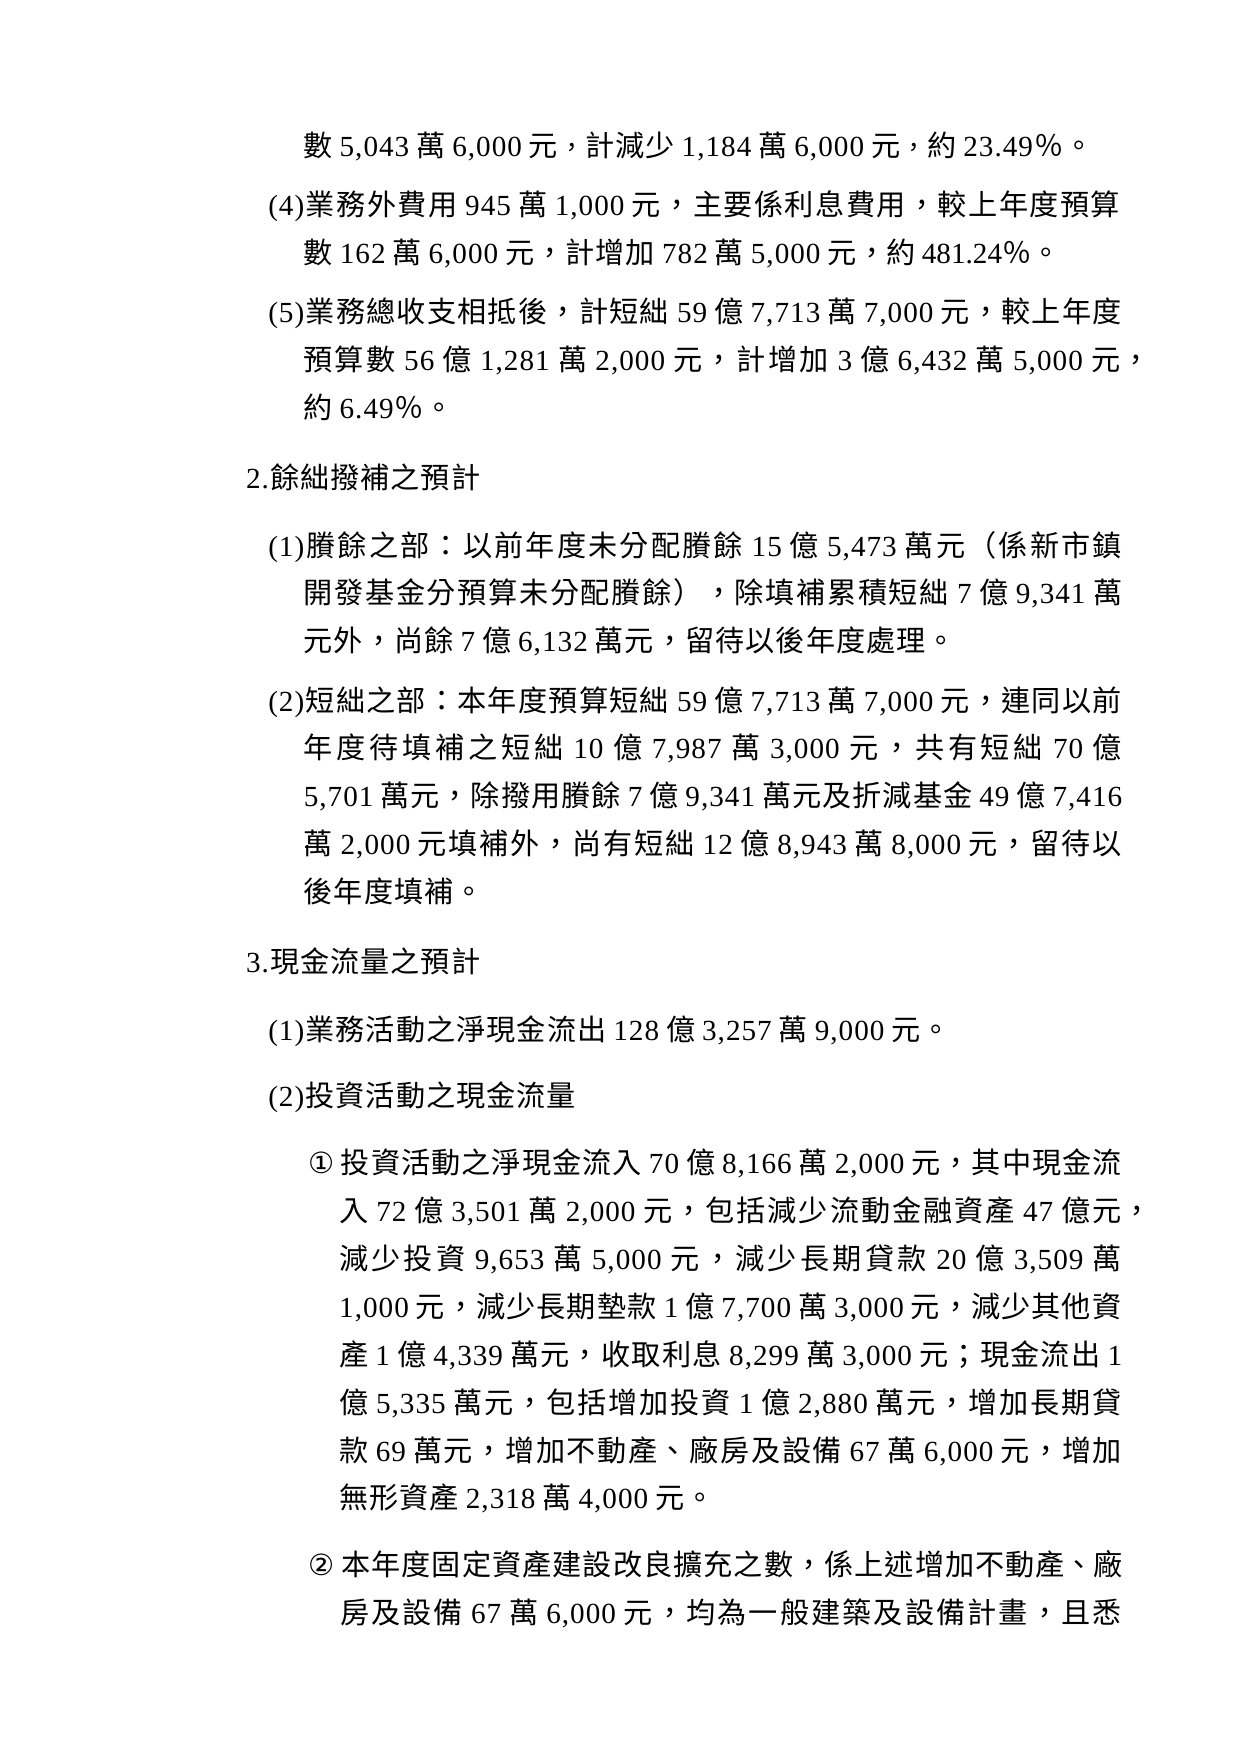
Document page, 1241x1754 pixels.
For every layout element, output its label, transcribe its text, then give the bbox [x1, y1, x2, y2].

text 數5,043萬6,000元，計減少1,184萬6,000元，約23.49％。 [268, 118, 1122, 166]
text 2.餘絀撥補之預計 [246, 447, 1122, 499]
text (5)業務總收支相抵後，計短絀59億7,713萬7,000元，較上年度預算數56億1,281萬2,000元，計增加3億6,432萬5,000元，約6.49％。 [268, 284, 1122, 428]
text (1)業務活動之淨現金流出128億3,257萬9,000元。 [268, 1002, 1122, 1050]
text (4)業務外費用945萬1,000元，主要係利息費用，較上年度預算數162萬6,000元，計增加782萬5,000元，約481.24％。 [268, 177, 1122, 273]
text (2)投資活動之現金流量 [268, 1068, 1122, 1116]
text 3.現金流量之預計 [246, 931, 1122, 983]
text (2)短絀之部：本年度預算短絀59億7,713萬7,000元，連同以前年度待填補之短絀10億7,987萬3,000元，共有短絀70億5,701萬元，除撥用賸餘7億9,341萬元及折減基金49億7,416萬2,000元填補外，尚有短絀12億8,943萬8,000元，留待以後年度填補。 [268, 673, 1122, 912]
text ②本年度固定資產建設改良擴充之數，係上述增加不動產、廠房及設備67萬6,000元，均為一般建築及設備計畫，且悉 [308, 1537, 1122, 1633]
text (1)賸餘之部：以前年度未分配賸餘15億5,473萬元（係新市鎮開發基金分預算未分配賸餘），除填補累積短絀7億9,341萬元外，尚餘7億6,132萬元，留待以後年度處理。 [268, 518, 1122, 661]
text ①投資活動之淨現金流入70億8,166萬2,000元，其中現金流入72億3,501萬2,000元，包括減少流動金融資產47億元，減少投資9,653萬5,000元，減少長期貸款20億3,509萬1,000元，減少長期墊款1億7,700萬3,000元，減少其他資產1億4,339萬元，收取利息8,299萬3,000元；現金流出1億5,335萬元，包括增加投資1億2,880萬元，增加長期貸款69萬元，增加不動產、廠房及設備67萬6,000元，增加無形資產2,318萬4,000元。 [308, 1135, 1122, 1518]
